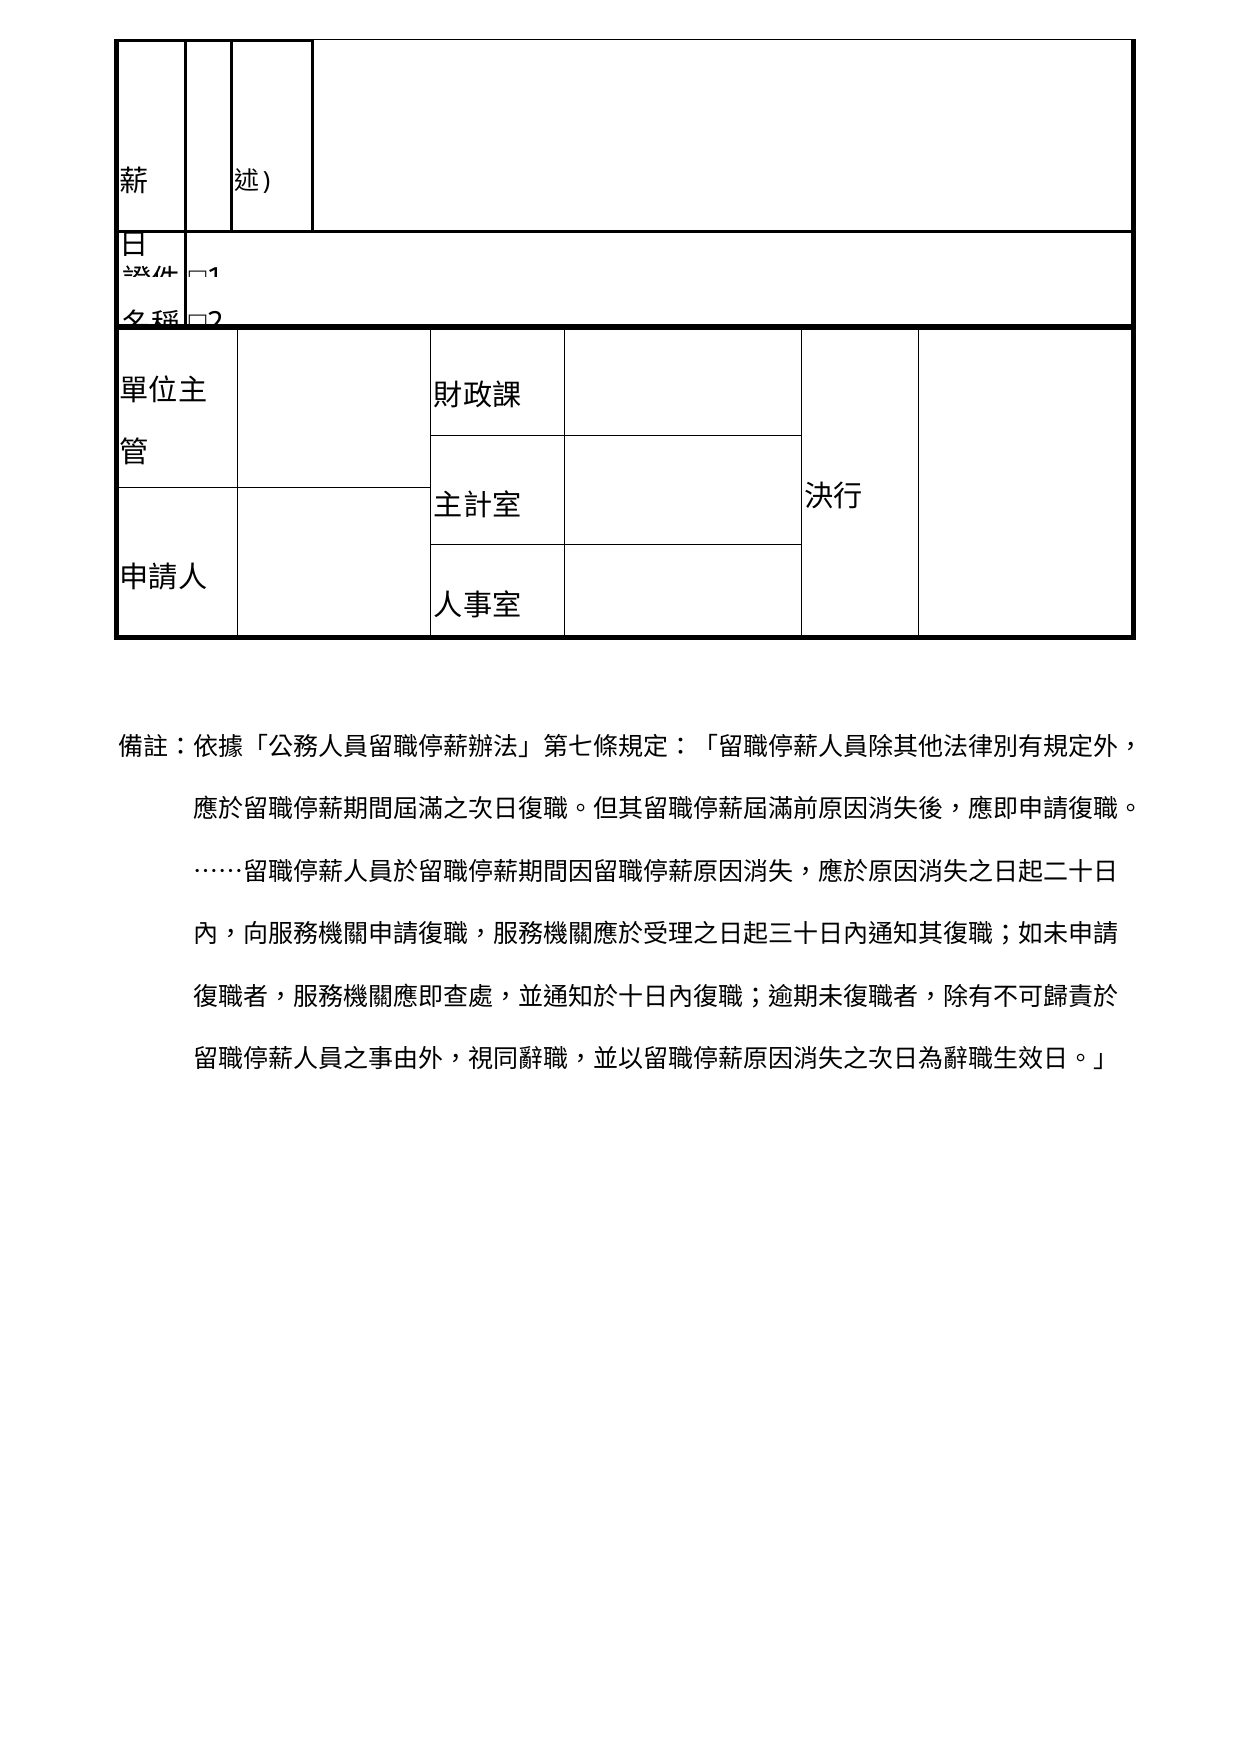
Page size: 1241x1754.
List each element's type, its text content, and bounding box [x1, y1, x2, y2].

table_cell [238, 330, 430, 487]
table_cell □1. [187, 233, 1131, 277]
table_cell [565, 330, 801, 435]
table_cell 申請人 [119, 488, 237, 635]
table_cell □2. [187, 277, 1131, 324]
table_cell 擬 申 請 回 職 復 薪 日 期 [119, 42, 184, 229]
table_cell [565, 436, 801, 543]
table_cell 述) [233, 42, 311, 229]
table_cell 名稱 [130, 314, 141, 321]
table_cell 單位主管 [119, 330, 237, 487]
table_cell [919, 330, 1131, 635]
table_cell [314, 40, 1131, 229]
table_cell [565, 545, 801, 635]
text 備註：依據「公務人員留職停薪辦法」第七條規定：「留職停薪人員除其他法律別有規定外，應於留職停薪期間屆滿之次日復職。但其留職停薪屆滿前原因消失後，應即申請復職。……留職停薪人員於留職停薪期間因留職停薪原因消失，應於原因消失之日起二十日內，向服務機關申請復職，服務機關應於受理之日起三十日內通知其復職；如未申請復職者，服務機關應即查處，並通知於十日內復職；逾期未復職者，除有不可歸責於留職停薪人員之事由外，視同辭職，並以留職停薪原因消失之次日為辭職生效日。」 [118, 703, 1122, 1078]
table_cell □1. [189, 272, 204, 277]
table_cell 人事室 [431, 545, 564, 635]
table_cell 主計室 [431, 436, 564, 543]
table_cell 證件 [126, 234, 141, 242]
table_cell 證件 [126, 244, 141, 252]
table_cell [187, 42, 230, 229]
table_cell 決行 [802, 330, 918, 635]
table_cell 名稱 [119, 277, 184, 324]
table_cell 財政課 [431, 330, 564, 435]
table_cell 證件 [119, 233, 184, 277]
table_cell [238, 488, 430, 635]
